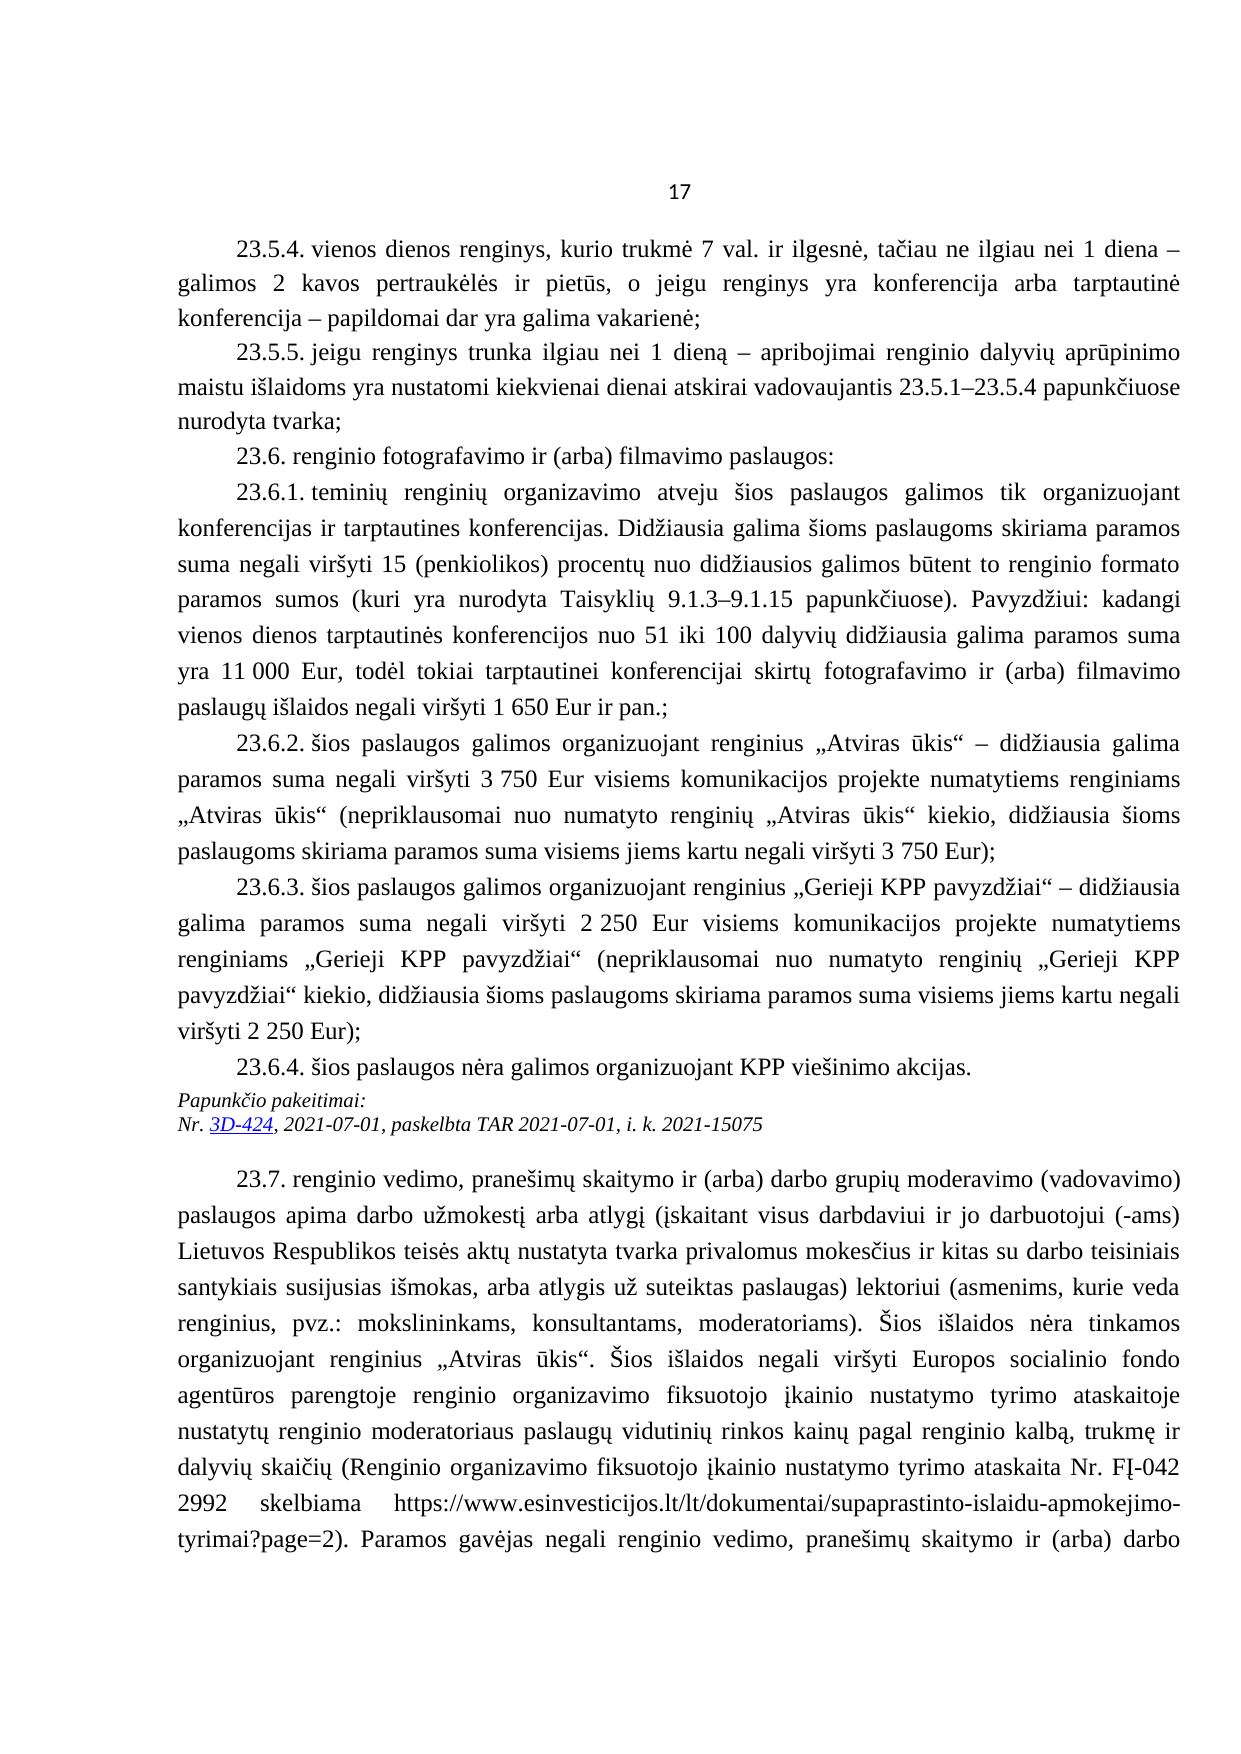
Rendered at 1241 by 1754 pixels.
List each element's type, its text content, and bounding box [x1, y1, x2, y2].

text 23.5.5. jeigu renginys trunka ilgiau nei 1 dieną – apribojimai renginio dalyvių aprūpinimo maistu išlaidoms yra nustatomi kiekvienai dienai atskirai vadovaujantis 23.5.1–23.5.4 papunkčiuose nurodyta tvarka; [177, 337, 1181, 435]
text 23.6.4. šios paslaugos nėra galimos organizuojant KPP viešinimo akcijas. [177, 1052, 1181, 1081]
text 23.6.2. šios paslaugos galimos organizuojant renginius „Atviras ūkis“ – didžiausia galima paramos suma negali viršyti 3 750 Eur visiems komunikacijos projekte numatytiems renginiams „Atviras ūkis“ (nepriklausomai nuo numatyto renginių „Atviras ūkis“ kiekio, didžiausia šioms paslaugoms skiriama paramos suma visiems jiems kartu negali viršyti 3 750 Eur); [177, 728, 1181, 865]
text 23.6. renginio fotografavimo ir (arba) filmavimo paslaugos: [177, 441, 1181, 469]
text Nr. 3D-424, 2021-07-01, paskelbta TAR 2021-07-01, i. k. 2021-15075 [177, 1112, 1181, 1136]
text 23.6.1. teminių renginių organizavimo atveju šios paslaugos galimos tik organizuojant konferencijas ir tarptautines konferencijas. Didžiausia galima šioms paslaugoms skiriama paramos suma negali viršyti 15 (penkiolikos) procentų nuo didžiausios galimos būtent to renginio formato paramos sumos (kuri yra nurodyta Taisyklių 9.1.3–9.1.15 papunkčiuose). Pavyzdžiui: kadangi vienos dienos tarptautinės konferencijos nuo 51 iki 100 dalyvių didžiausia galima paramos suma yra 11 000 Eur, todėl tokiai tarptautinei konferencijai skirtų fotografavimo ir (arba) filmavimo paslaugų išlaidos negali viršyti 1 650 Eur ir pan.; [177, 477, 1181, 721]
text 23.7. renginio vedimo, pranešimų skaitymo ir (arba) darbo grupių moderavimo (vadovavimo) paslaugos apima darbo užmokestį arba atlygį (įskaitant visus darbdaviui ir jo darbuotojui (-ams) Lietuvos Respublikos teisės aktų nustatyta tvarka privalomus mokesčius ir kitas su darbo teisiniais santykiais susijusias išmokas, arba atlygis už suteiktas paslaugas) lektoriui (asmenims, kurie veda renginius, pvz.: mokslininkams, konsultantams, moderatoriams). Šios išlaidos nėra tinkamos organizuojant renginius „Atviras ūkis“. Šios išlaidos negali viršyti Europos socialinio fondo agentūros parengtoje renginio organizavimo fiksuotojo įkainio nustatymo tyrimo ataskaitoje nustatytų renginio moderatoriaus paslaugų vidutinių rinkos kainų pagal renginio kalbą, trukmę ir dalyvių skaičių (Renginio organizavimo fiksuotojo įkainio nustatymo tyrimo ataskaita Nr. FĮ-042 2992 skelbiama https://www.esinvesticijos.lt/lt/dokumentai/supaprastinto-islaidu-apmokejimo-tyrimai?page=2). Paramos gavėjas negali renginio vedimo, pranešimų skaitymo ir (arba) darbo [177, 1164, 1181, 1553]
text 23.6.3. šios paslaugos galimos organizuojant renginius „Gerieji KPP pavyzdžiai“ – didžiausia galima paramos suma negali viršyti 2 250 Eur visiems komunikacijos projekte numatytiems renginiams „Gerieji KPP pavyzdžiai“ (nepriklausomai nuo numatyto renginių „Gerieji KPP pavyzdžiai“ kiekio, didžiausia šioms paslaugoms skiriama paramos suma visiems jiems kartu negali viršyti 2 250 Eur); [177, 872, 1181, 1044]
text 23.5.4. vienos dienos renginys, kurio trukmė 7 val. ir ilgesnė, tačiau ne ilgiau nei 1 diena – galimos 2 kavos pertraukėlės ir pietūs, o jeigu renginys yra konferencija arba tarptautinė konferencija – papildomai dar yra galima vakarienė; [177, 234, 1181, 332]
text Papunkčio pakeitimai: [177, 1088, 1181, 1112]
